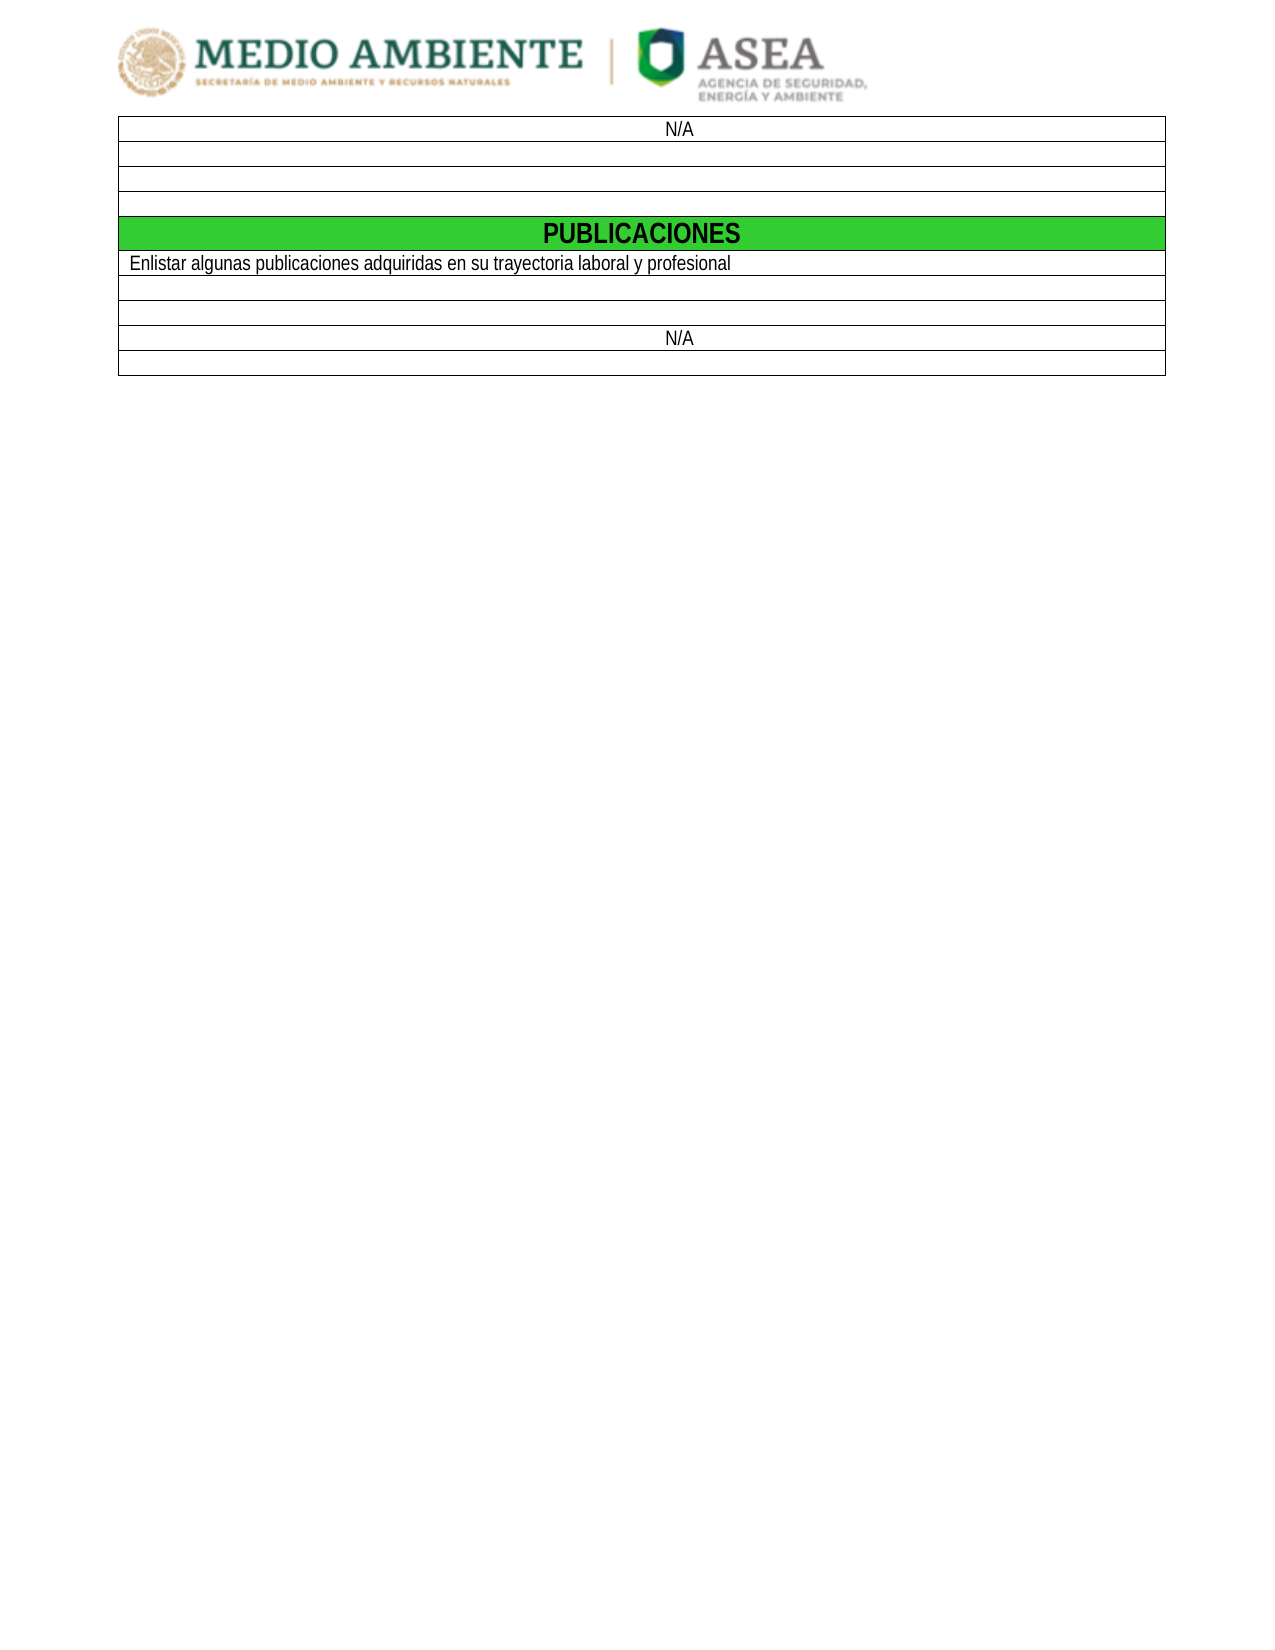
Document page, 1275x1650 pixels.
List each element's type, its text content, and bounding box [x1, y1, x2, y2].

table_cell [119, 276, 1165, 300]
table_cell [119, 301, 1165, 325]
table_cell [119, 192, 1165, 216]
table_cell Enlistar algunas publicaciones adquiridas en su trayectoria laboral y profesional [119, 251, 1165, 275]
table_cell N/A [119, 326, 1165, 350]
table_cell [119, 167, 1165, 191]
table_cell N/A [119, 117, 1165, 141]
table_cell [119, 351, 1165, 375]
table_cell PUBLICACIONES [119, 217, 1165, 250]
table_cell [119, 142, 1165, 166]
